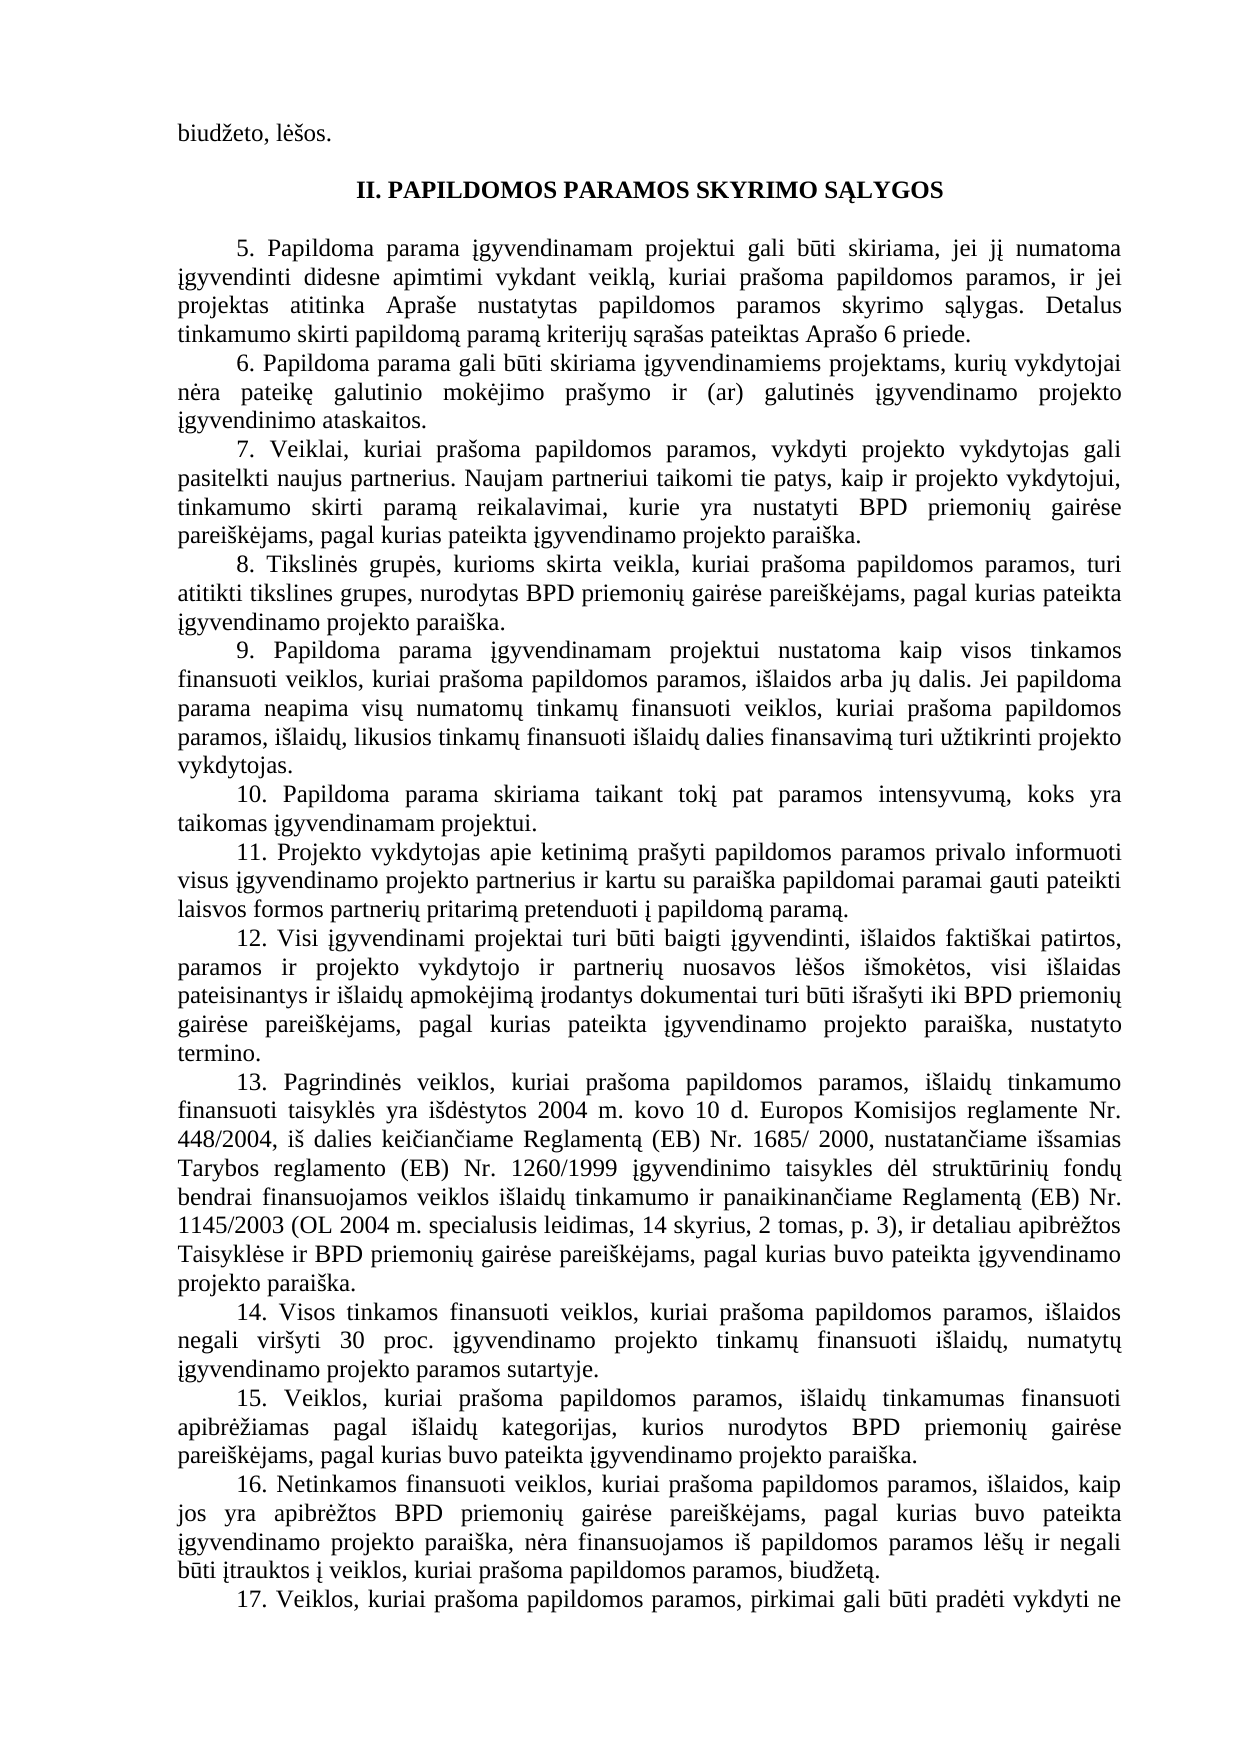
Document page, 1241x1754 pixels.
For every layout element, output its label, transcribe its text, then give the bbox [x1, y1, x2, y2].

text II. PAPILDOMOS PARAMOS SKYRIMO SĄLYGOS [177, 176, 1122, 204]
text 12. Visi įgyvendinami projektai turi būti baigti įgyvendinti, išlaidos faktiškai patirtos, paramos ir projekto vykdytojo ir partnerių nuosavos lėšos išmokėtos, visi išlaidas pateisinantys ir išlaidų apmokėjimą įrodantys dokumentai turi būti išrašyti iki BPD priemonių gairėse pareiškėjams, pagal kurias pateikta įgyvendinamo projekto paraiška, nustatyto termino. [177, 923, 1122, 1067]
text 7. Veiklai, kuriai prašoma papildomos paramos, vykdyti projekto vykdytojas gali pasitelkti naujus partnerius. Naujam partneriui taikomi tie patys, kaip ir projekto vykdytojui, tinkamumo skirti paramą reikalavimai, kurie yra nustatyti BPD priemonių gairėse pareiškėjams, pagal kurias pateikta įgyvendinamo projekto paraiška. [177, 434, 1122, 549]
text 6. Papildoma parama gali būti skiriama įgyvendinamiems projektams, kurių vykdytojai nėra pateikę galutinio mokėjimo prašymo ir (ar) galutinės įgyvendinamo projekto įgyvendinimo ataskaitos. [177, 348, 1122, 434]
text biudžeto, lėšos. [177, 118, 1122, 147]
text 15. Veiklos, kuriai prašoma papildomos paramos, išlaidų tinkamumas finansuoti apibrėžiamas pagal išlaidų kategorijas, kurios nurodytos BPD priemonių gairėse pareiškėjams, pagal kurias buvo pateikta įgyvendinamo projekto paraiška. [177, 1383, 1122, 1469]
text 5. Papildoma parama įgyvendinamam projektui gali būti skiriama, jei jį numatoma įgyvendinti didesne apimtimi vykdant veiklą, kuriai prašoma papildomos paramos, ir jei projektas atitinka Apraše nustatytas papildomos paramos skyrimo sąlygas. Detalus tinkamumo skirti papildomą paramą kriterijų sąrašas pateiktas Aprašo 6 priede. [177, 233, 1122, 348]
text 14. Visos tinkamos finansuoti veiklos, kuriai prašoma papildomos paramos, išlaidos negali viršyti 30 proc. įgyvendinamo projekto tinkamų finansuoti išlaidų, numatytų įgyvendinamo projekto paramos sutartyje. [177, 1297, 1122, 1383]
text 13. Pagrindinės veiklos, kuriai prašoma papildomos paramos, išlaidų tinkamumo finansuoti taisyklės yra išdėstytos 2004 m. kovo 10 d. Europos Komisijos reglamente Nr. 448/2004, iš dalies keičiančiame Reglamentą (EB) Nr. 1685/ 2000, nustatančiame išsamias Tarybos reglamento (EB) Nr. 1260/1999 įgyvendinimo taisykles dėl struktūrinių fondų bendrai finansuojamos veiklos išlaidų tinkamumo ir panaikinančiame Reglamentą (EB) Nr. 1145/2003 (OL 2004 m. specialusis leidimas, 14 skyrius, 2 tomas, p. 3), ir detaliau apibrėžtos Taisyklėse ir BPD priemonių gairėse pareiškėjams, pagal kurias buvo pateikta įgyvendinamo projekto paraiška. [177, 1067, 1122, 1297]
text 17. Veiklos, kuriai prašoma papildomos paramos, pirkimai gali būti pradėti vykdyti ne [177, 1584, 1122, 1613]
text 11. Projekto vykdytojas apie ketinimą prašyti papildomos paramos privalo informuoti visus įgyvendinamo projekto partnerius ir kartu su paraiška papildomai paramai gauti pateikti laisvos formos partnerių pritarimą pretenduoti į papildomą paramą. [177, 837, 1122, 923]
text 8. Tikslinės grupės, kurioms skirta veikla, kuriai prašoma papildomos paramos, turi atitikti tikslines grupes, nurodytas BPD priemonių gairėse pareiškėjams, pagal kurias pateikta įgyvendinamo projekto paraiška. [177, 549, 1122, 636]
text 16. Netinkamos finansuoti veiklos, kuriai prašoma papildomos paramos, išlaidos, kaip jos yra apibrėžtos BPD priemonių gairėse pareiškėjams, pagal kurias buvo pateikta įgyvendinamo projekto paraiška, nėra finansuojamos iš papildomos paramos lėšų ir negali būti įtrauktos į veiklos, kuriai prašoma papildomos paramos, biudžetą. [177, 1469, 1122, 1584]
text 10. Papildoma parama skiriama taikant tokį pat paramos intensyvumą, koks yra taikomas įgyvendinamam projektui. [177, 779, 1122, 837]
text 9. Papildoma parama įgyvendinamam projektui nustatoma kaip visos tinkamos finansuoti veiklos, kuriai prašoma papildomos paramos, išlaidos arba jų dalis. Jei papildoma parama neapima visų numatomų tinkamų finansuoti veiklos, kuriai prašoma papildomos paramos, išlaidų, likusios tinkamų finansuoti išlaidų dalies finansavimą turi užtikrinti projekto vykdytojas. [177, 636, 1122, 779]
